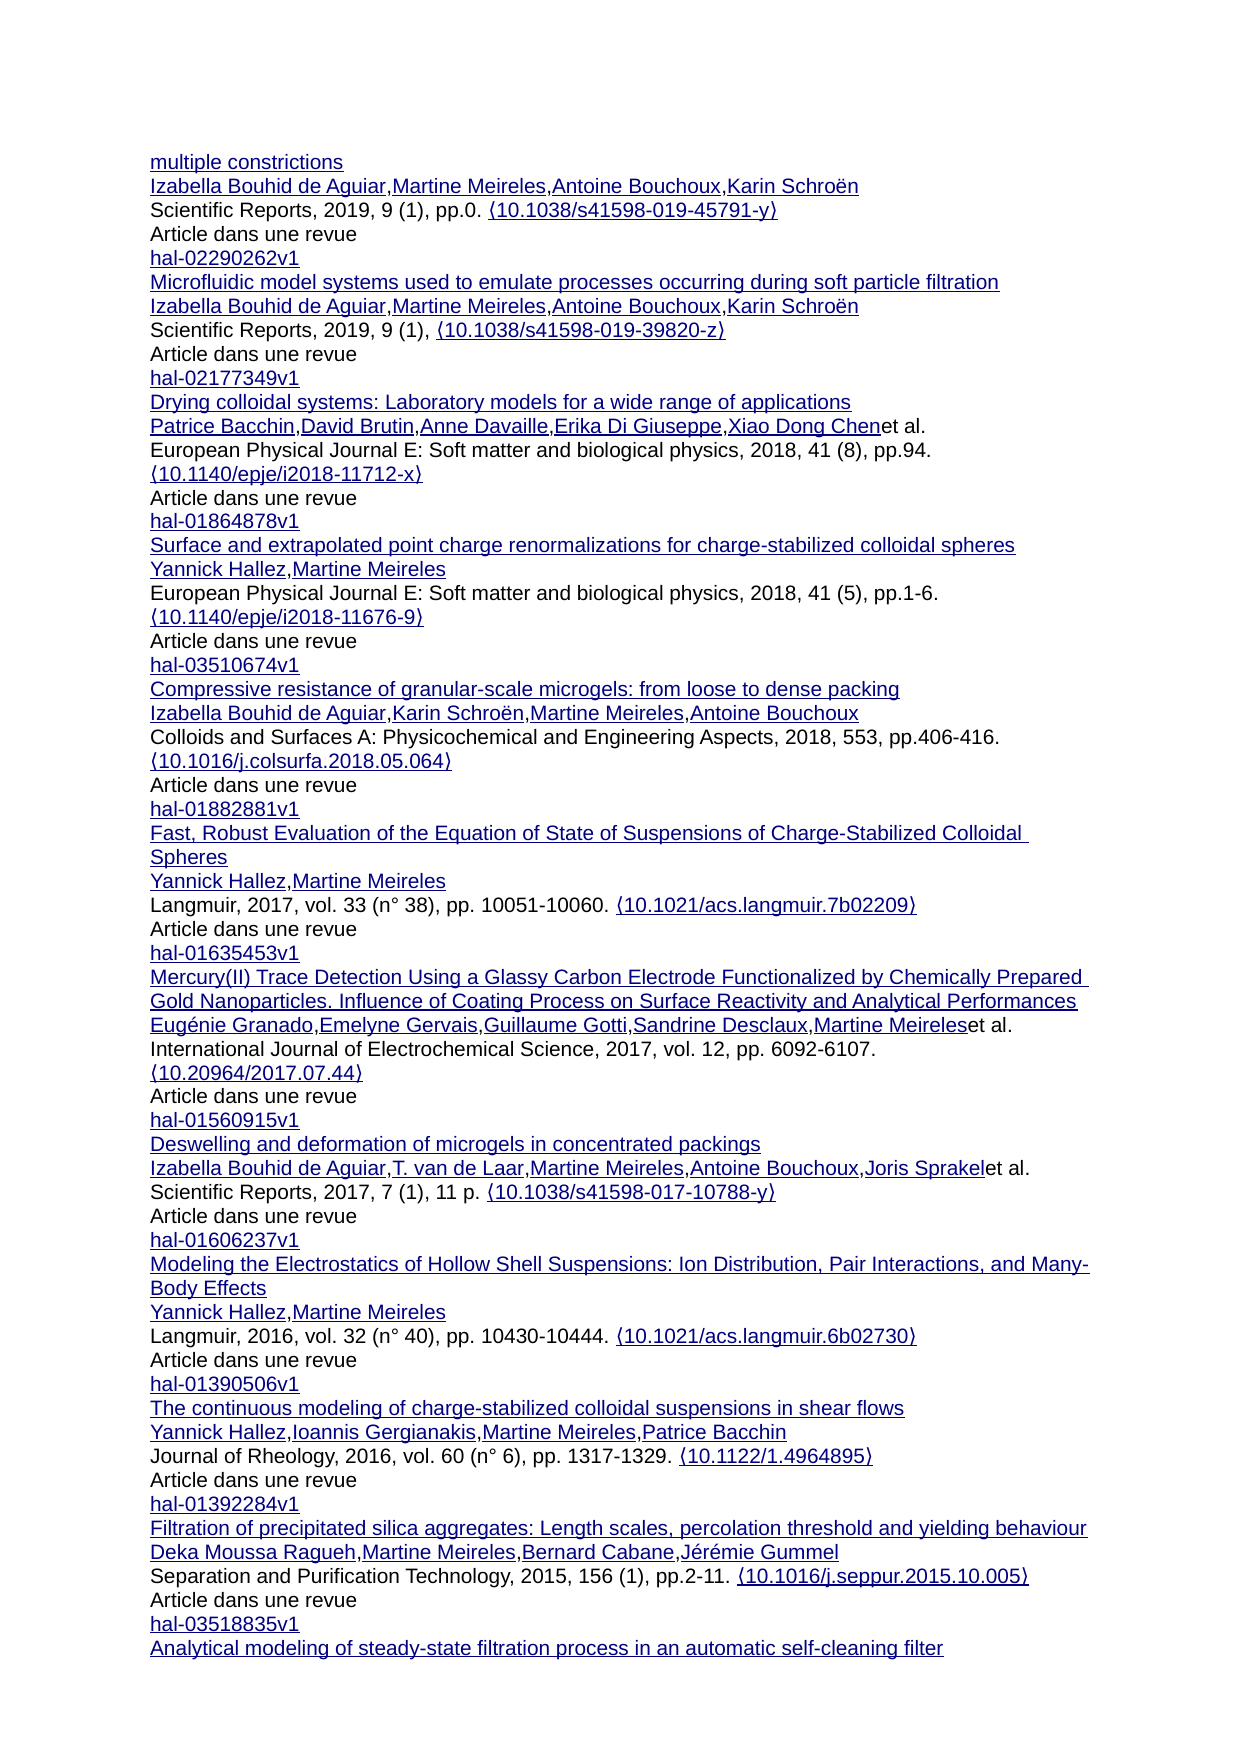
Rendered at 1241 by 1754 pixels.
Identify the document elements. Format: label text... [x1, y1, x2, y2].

table_cell Fast, Robust Evaluation of the Equation of State of Suspensions of Charge-Stabilized Colloidal Spheres Yannick Hallez,Martine Meireles Langmuir, 2017, vol. 33 (n° 38), pp. 10051-10060. ⟨10.1021/acs.langmuir.7b02209⟩ Article dans une revue hal-01635453v1 [150, 821, 1090, 964]
table_cell Drying colloidal systems: Laboratory models for a wide range of applications Patrice Bacchin,David Brutin,Anne Davaille,Erika Di Giuseppe,Xiao Dong Chenet al. European Physical Journal E: Soft matter and biological physics, 2018, 41 (8), pp.94. ⟨10.1140/epje/i2018-11712-x⟩ Article dans une revue hal-01864878v1 [150, 390, 1090, 533]
table_cell Compressive resistance of granular-scale microgels: from loose to dense packing Izabella Bouhid de Aguiar,Karin Schroën,Martine Meireles,Antoine Bouchoux Colloids and Surfaces A: Physicochemical and Engineering Aspects, 2018, 553, pp.406-416. ⟨10.1016/j.colsurfa.2018.05.064⟩ Article dans une revue hal-01882881v1 [150, 677, 1090, 821]
table_cell Filtration of precipitated silica aggregates: Length scales, percolation threshold and yielding behaviour Deka Moussa Ragueh,Martine Meireles,Bernard Cabane,Jérémie Gummel Separation and Purification Technology, 2015, 156 (1), pp.2-11. ⟨10.1016/j.seppur.2015.10.005⟩ Article dans une revue hal-03518835v1 [150, 1516, 1090, 1635]
table_cell Modeling the Electrostatics of Hollow Shell Suspensions: Ion Distribution, Pair Interactions, and Many- [150, 1252, 1090, 1273]
table_cell Deswelling and deformation of microgels in concentrated packings Izabella Bouhid de Aguiar,T. van de Laar,Martine Meireles,Antoine Bouchoux,Joris Sprakelet al. Scientific Reports, 2017, 7 (1), 11 p. ⟨10.1038/s41598-017-10788-y⟩ Article dans une revue hal-01606237v1 [150, 1132, 1090, 1252]
table_cell Body Effects Yannick Hallez,Martine Meireles Langmuir, 2016, vol. 32 (n° 40), pp. 10430-10444. ⟨10.1021/acs.langmuir.6b02730⟩ Article dans une revue hal-01390506v1 [150, 1274, 1090, 1396]
table_cell Microfluidic model systems used to emulate processes occurring during soft particle filtration Izabella Bouhid de Aguiar,Martine Meireles,Antoine Bouchoux,Karin Schroën Scientific Reports, 2019, 9 (1), ⟨10.1038/s41598-019-39820-z⟩ Article dans une revue hal-02177349v1 [150, 270, 1090, 389]
table_cell Analytical modeling of steady-state filtration process in an automatic self-cleaning filter [150, 1635, 1090, 1659]
table_cell The continuous modeling of charge-stabilized colloidal suspensions in shear flows Yannick Hallez,Ioannis Gergianakis,Martine Meireles,Patrice Bacchin Journal of Rheology, 2016, vol. 60 (n° 6), pp. 1317-1329. ⟨10.1122/1.4964895⟩ Article dans une revue hal-01392284v1 [150, 1396, 1090, 1516]
table_cell Mercury(II) Trace Detection Using a Glassy Carbon Electrode Functionalized by Chemically Prepared Gold Nanoparticles. Influence of Coating Process on Surface Reactivity and Analytical Performances Eugénie Granado,Emelyne Gervais,Guillaume Gotti,Sandrine Desclaux,Martine Meireleset al. International Journal of Electrochemical Science, 2017, vol. 12, pp. 6092-6107. ⟨10.20964/2017.07.44⟩ Article dans une revue hal-01560915v1 [150, 965, 1090, 1132]
table_cell Surface and extrapolated point charge renormalizations for charge-stabilized colloidal spheres Yannick Hallez,Martine Meireles European Physical Journal E: Soft matter and biological physics, 2018, 41 (5), pp.1-6. ⟨10.1140/epje/i2018-11676-9⟩ Article dans une revue hal-03510674v1 [150, 533, 1090, 677]
table_cell multiple constrictions Izabella Bouhid de Aguiar,Martine Meireles,Antoine Bouchoux,Karin Schroën Scientific Reports, 2019, 9 (1), pp.0. ⟨10.1038/s41598-019-45791-y⟩ Article dans une revue hal-02290262v1 [150, 150, 1090, 270]
